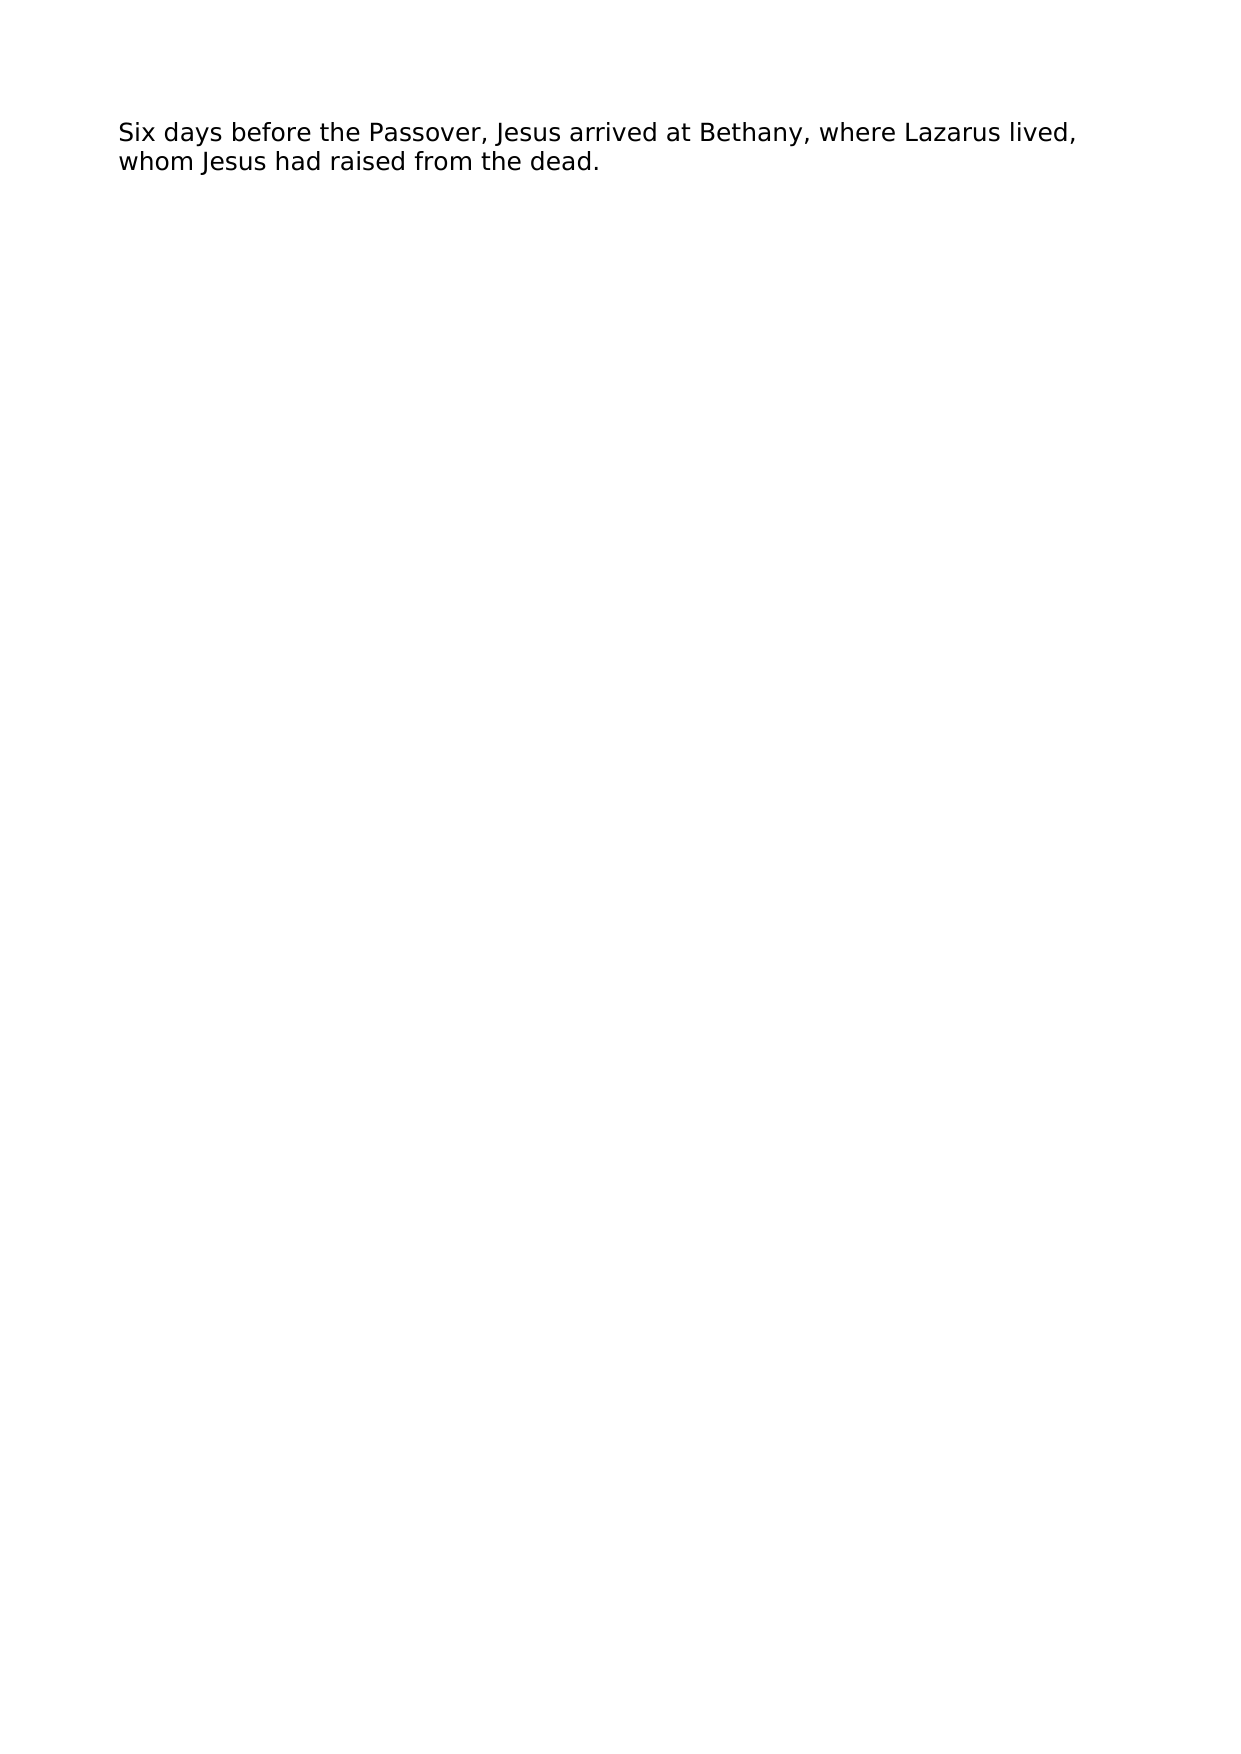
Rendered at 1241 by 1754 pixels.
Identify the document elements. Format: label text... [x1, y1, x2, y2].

text Six days before the Passover, Jesus arrived at Bethany, where Lazarus lived, whom Jesus had raised from the dead. [118, 118, 1122, 176]
